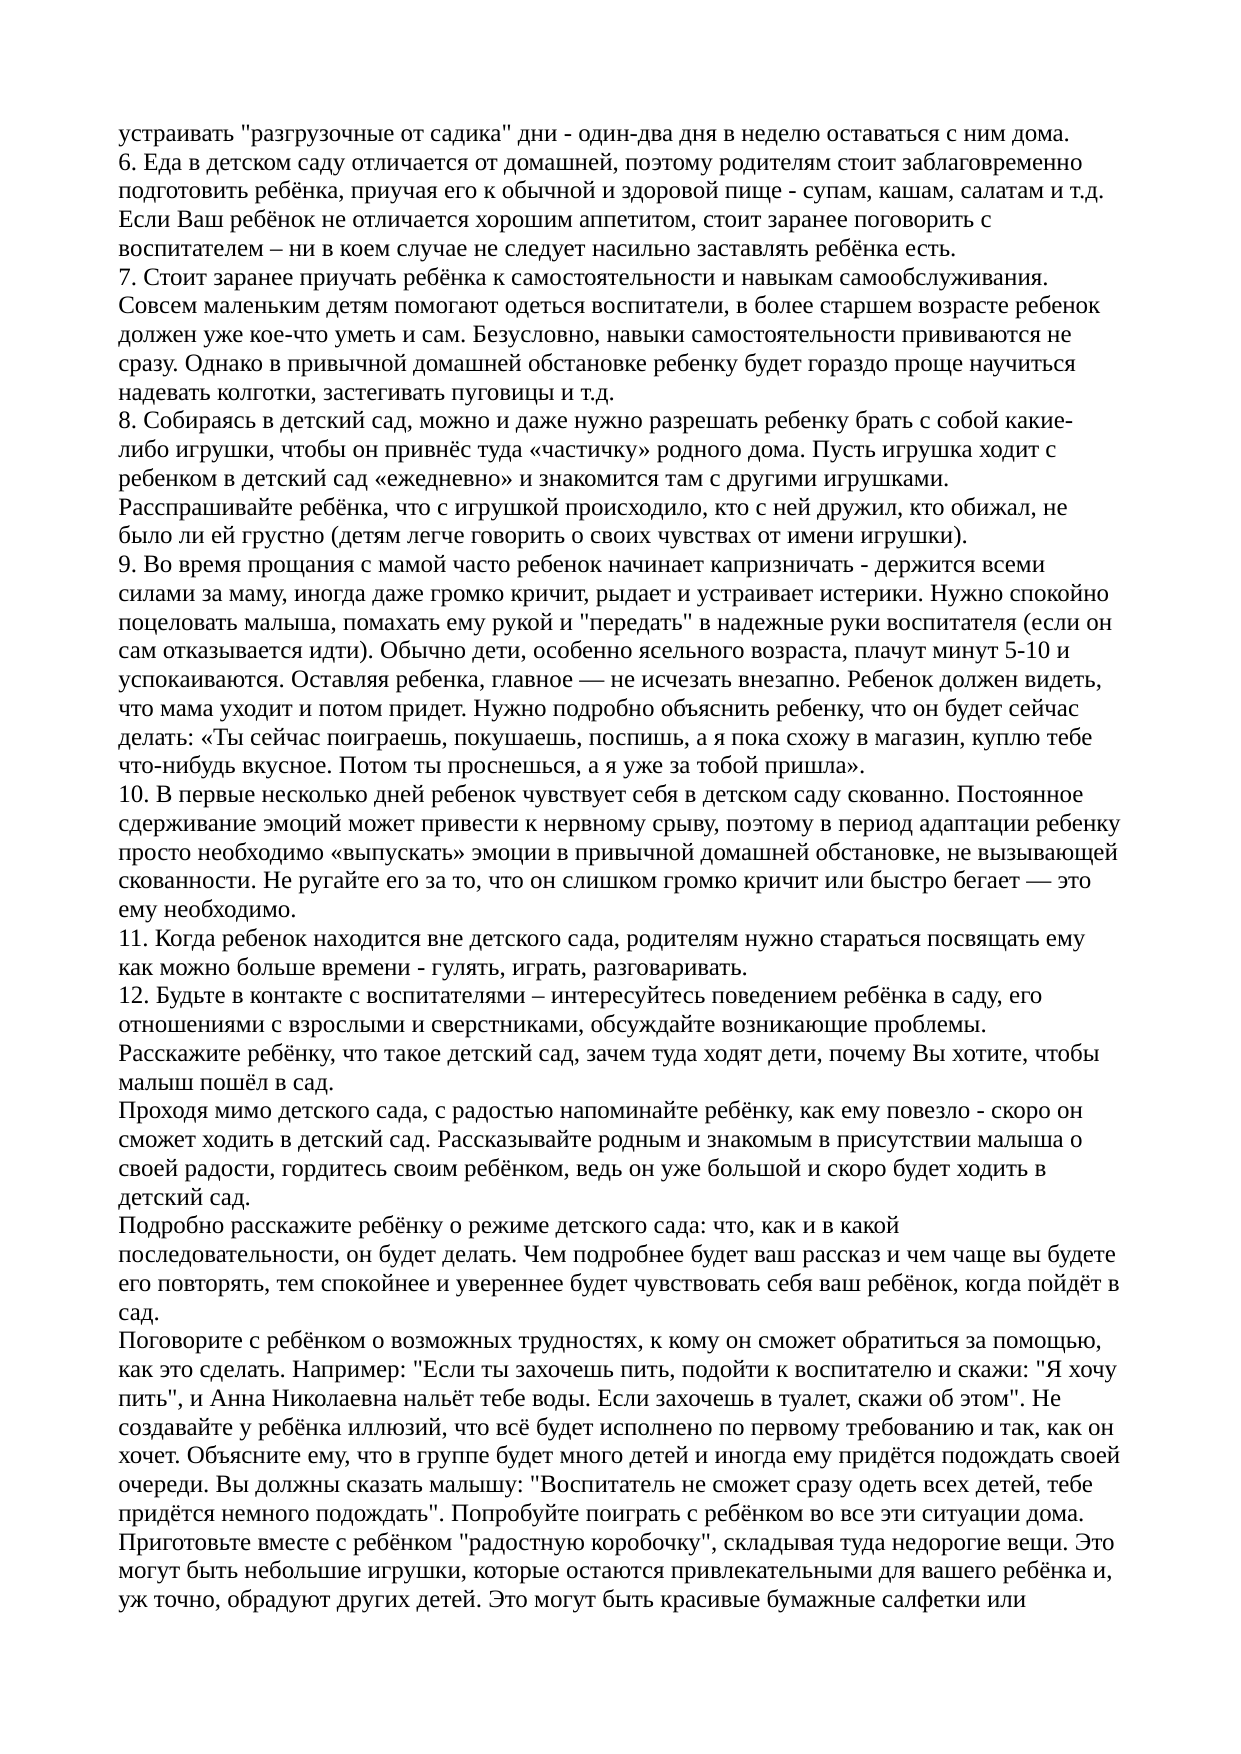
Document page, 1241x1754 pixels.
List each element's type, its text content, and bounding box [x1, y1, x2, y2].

text Подробно расскажите ребёнку о режиме детского сада: что, как и в какой последовательности, он будет делать. Чем подробнее будет ваш рассказ и чем чаще вы будете его повторять, тем спокойнее и увереннее будет чувствовать себя ваш ребёнок, когда пойдёт в сад. [118, 1211, 1122, 1326]
text 11. Когда ребенок находится вне детского сада, родителям нужно стараться посвящать ему как можно больше времени - гулять, играть, разговаривать. [118, 923, 1122, 981]
text Проходя мимо детского сада, с радостью напоминайте ребёнку, как ему повезло - скоро он сможет ходить в детский сад. Рассказывайте родным и знакомым в присутствии малыша о своей радости, гордитесь своим ребёнком, ведь он уже большой и скоро будет ходить в детский сад. [118, 1096, 1122, 1211]
text 7. Стоит заранее приучать ребёнка к самостоятельности и навыкам самообслуживания. Совсем маленьким детям помогают одеться воспитатели, в более старшем возрасте ребенок должен уже кое-что уметь и сам. Безусловно, навыки самостоятельности прививаются не сразу. Однако в привычной домашней обстановке ребенку будет гораздо проще научиться надевать колготки, застегивать пуговицы и т.д. [118, 262, 1122, 406]
text 8. Собираясь в детский сад, можно и даже нужно разрешать ребенку брать с собой какие-либо игрушки, чтобы он привнёс туда «частичку» родного дома. Пусть игрушка ходит с ребенком в детский сад «ежедневно» и знакомится там с другими игрушками. Расспрашивайте ребёнка, что с игрушкой происходило, кто с ней дружил, кто обижал, не было ли ей грустно (детям легче говорить о своих чувствах от имени игрушки). [118, 406, 1122, 549]
text Приготовьте вместе с ребёнком "радостную коробочку", складывая туда недорогие вещи. Это могут быть небольшие игрушки, которые остаются привлекательными для вашего ребёнка и, уж точно, обрадуют других детей. Это могут быть красивые бумажные салфетки или [118, 1527, 1122, 1613]
text 10. В первые несколько дней ребенок чувствует себя в детском саду скованно. Постоянное сдерживание эмоций может привести к нервному срыву, поэтому в период адаптации ребенку просто необходимо «выпускать» эмоции в привычной домашней обстановке, не вызывающей скованности. Не ругайте его за то, что он слишком громко кричит или быстро бегает — это ему необходимо. [118, 779, 1122, 923]
text 9. Во время прощания с мамой часто ребенок начинает капризничать - держится всеми силами за маму, иногда даже громко кричит, рыдает и устраивает истерики. Нужно спокойно поцеловать малыша, помахать ему рукой и "передать" в надежные руки воспитателя (если он сам отказывается идти). Обычно дети, особенно ясельного возраста, плачут минут 5-10 и успокаиваются. Оставляя ребенка, главное — не исчезать внезапно. Ребенок должен видеть, что мама уходит и потом придет. Нужно подробно объяснить ребенку, что он будет сейчас делать: «Ты сейчас поиграешь, покушаешь, поспишь, а я пока схожу в магазин, куплю тебе что-нибудь вкусное. Потом ты проснешься, а я уже за тобой пришла». [118, 549, 1122, 779]
text устраивать "разгрузочные от садика" дни - один-два дня в неделю оставаться с ним дома. [118, 118, 1122, 147]
text 12. Будьте в контакте с воспитателями – интересуйтесь поведением ребёнка в саду, его отношениями с взрослыми и сверстниками, обсуждайте возникающие проблемы. [118, 981, 1122, 1038]
text 6. Еда в детском саду отличается от домашней, поэтому родителям стоит заблаговременно подготовить ребёнка, приучая его к обычной и здоровой пище - супам, кашам, салатам и т.д. Если Ваш ребёнок не отличается хорошим аппетитом, стоит заранее поговорить с воспитателем – ни в коем случае не следует насильно заставлять ребёнка есть. [118, 147, 1122, 262]
text Поговорите с ребёнком о возможных трудностях, к кому он сможет обратиться за помощью, как это сделать. Например: "Если ты захочешь пить, подойти к воспитателю и скажи: "Я хочу пить", и Анна Николаевна нальёт тебе воды. Если захочешь в туалет, скажи об этом". Не создавайте у ребёнка иллюзий, что всё будет исполнено по первому требованию и так, как он хочет. Объясните ему, что в группе будет много детей и иногда ему придётся подождать своей очереди. Вы должны сказать малышу: "Воспитатель не сможет сразу одеть всех детей, тебе придётся немного подождать". Попробуйте поиграть с ребёнком во все эти ситуации дома. [118, 1326, 1122, 1527]
text Расскажите ребёнку, что такое детский сад, зачем туда ходят дети, почему Вы хотите, чтобы малыш пошёл в сад. [118, 1038, 1122, 1096]
